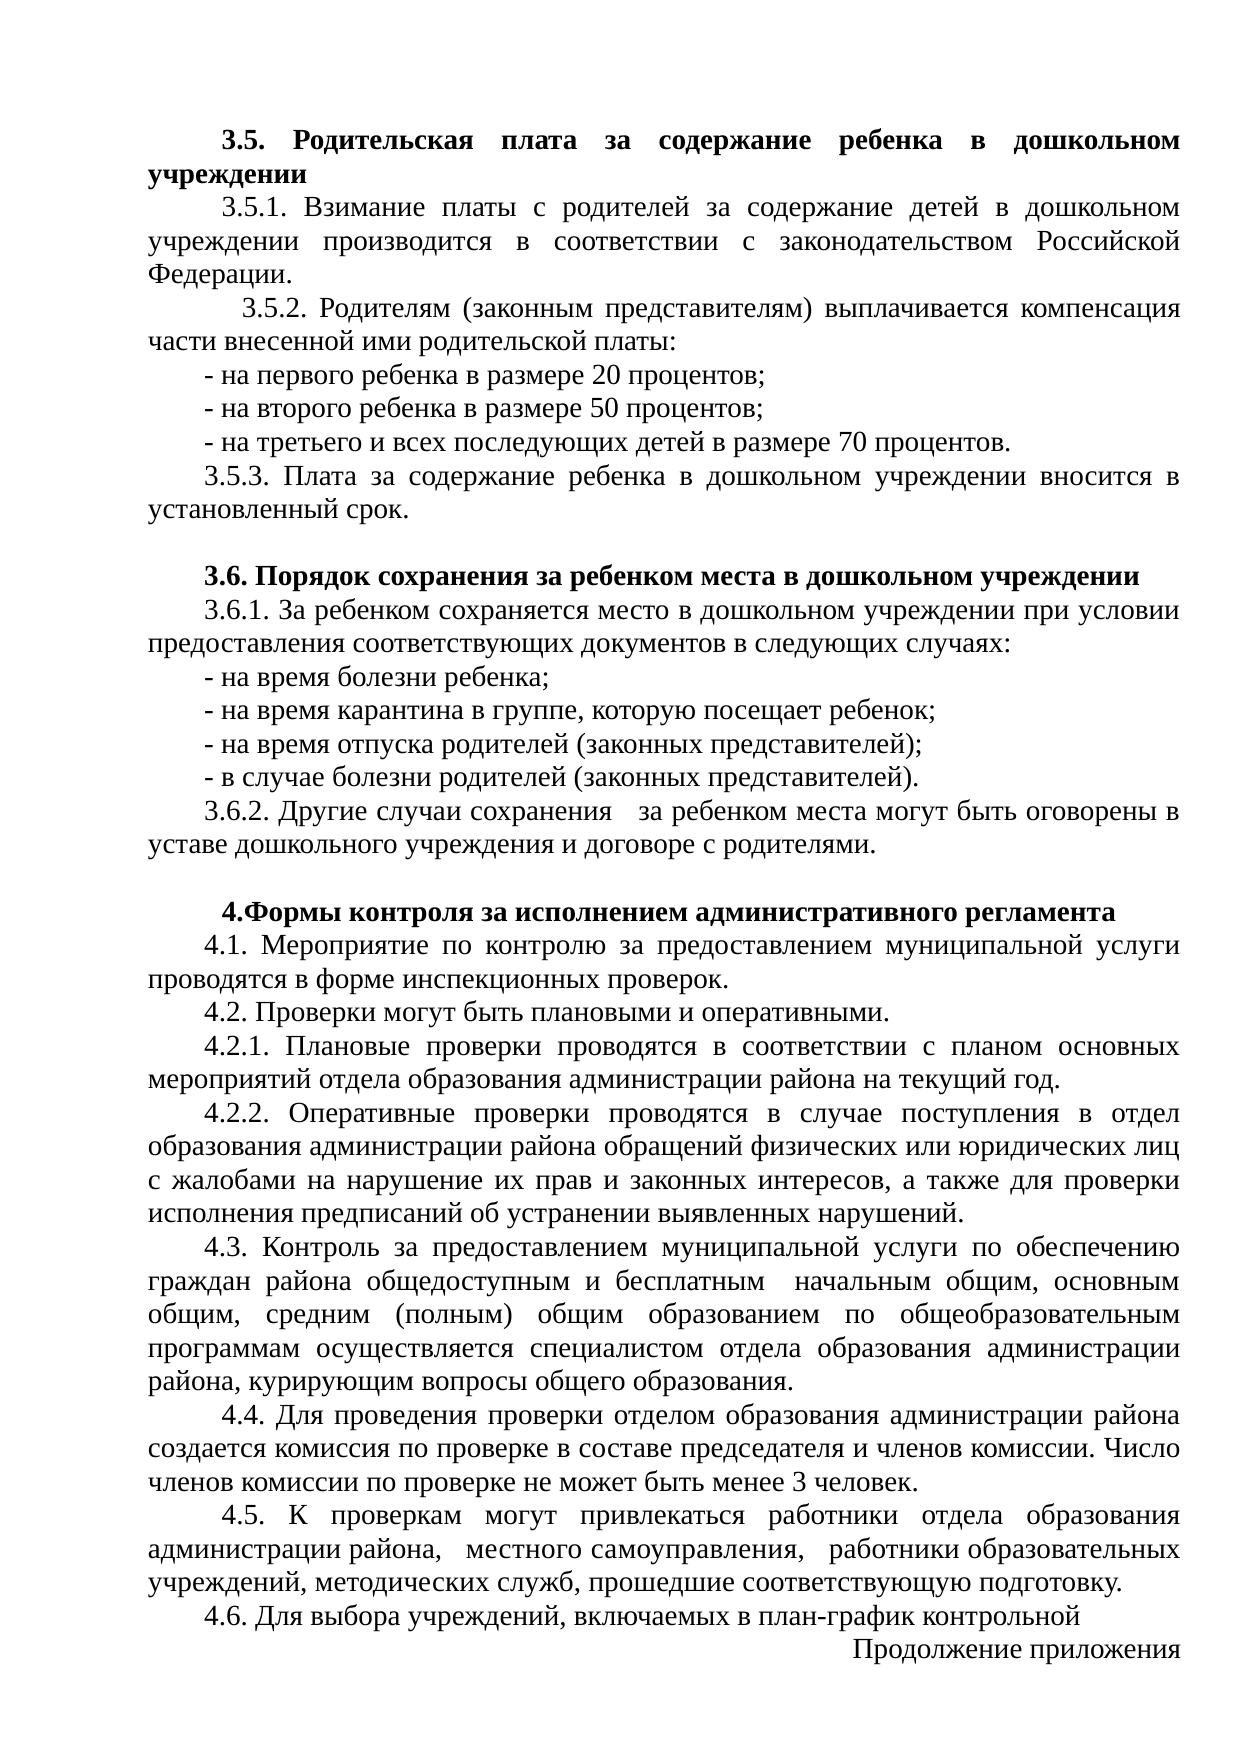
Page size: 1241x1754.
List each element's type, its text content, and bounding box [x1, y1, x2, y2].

text 4.2. Проверки могут быть плановыми и оперативными. [148, 994, 1181, 1028]
text 3.6.2. Другие случаи сохранения за ребенком места могут быть оговорены в уставе дошкольного учреждения и договоре с родителями. [148, 793, 1181, 860]
text 4.3. Контроль за предоставлением муниципальной услуги по обеспечению граждан района общедоступным и бесплатным начальным общим, основным общим, средним (полным) общим образованием по общеобразовательным программам осуществляется специалистом отдела образования администрации района, курирующим вопросы общего образования. [148, 1229, 1181, 1397]
text 4.1. Мероприятие по контролю за предоставлением муниципальной услуги проводятся в форме инспекционных проверок. [148, 927, 1181, 994]
text 4.Формы контроля за исполнением административного регламента [148, 894, 1181, 927]
text 4.5. К проверкам могут привлекаться работники отдела образования администрации района, местного самоуправления, работники образовательных учреждений, методических служб, прошедшие соответствующую подготовку. [148, 1497, 1181, 1598]
text 4.4. Для проведения проверки отделом образования администрации района создается комиссия по проверке в составе председателя и членов комиссии. Число членов комиссии по проверке не может быть менее 3 человек. [148, 1397, 1181, 1497]
text Продолжение приложения [148, 1632, 1181, 1665]
text - на третьего и всех последующих детей в размере 70 процентов. [148, 424, 1181, 458]
text - на время отпуска родителей (законных представителей); [148, 726, 1181, 759]
text - на время карантина в группе, которую посещает ребенок; [148, 692, 1181, 726]
text 4.2.2. Оперативные проверки проводятся в случае поступления в отдел образования администрации района обращений физических или юридических лиц с жалобами на нарушение их прав и законных интересов, а также для проверки исполнения предписаний об устранении выявленных нарушений. [148, 1095, 1181, 1229]
text 3.5.3. Плата за содержание ребенка в дошкольном учреждении вносится в установленный срок. [148, 458, 1181, 525]
text - на время болезни ребенка; [148, 659, 1181, 692]
text 4.2.1. Плановые проверки проводятся в соответствии с планом основных мероприятий отдела образования администрации района на текущий год. [148, 1028, 1181, 1095]
text 3.5.1. Взимание платы с родителей за содержание детей в дошкольном учреждении производится в соответствии с законодательством Российской Федерации. [148, 189, 1181, 290]
text - в случае болезни родителей (законных представителей). [148, 759, 1181, 793]
text 3.6. Порядок сохранения за ребенком места в дошкольном учреждении [148, 558, 1181, 592]
text - на первого ребенка в размере 20 процентов; [148, 357, 1181, 391]
text - на второго ребенка в размере 50 процентов; [148, 391, 1181, 424]
text 4.6. Для выбора учреждений, включаемых в план-график контрольной [148, 1598, 1181, 1632]
text 3.5. Родительская плата за содержание ребенка в дошкольном учреждении [148, 122, 1181, 189]
text 3.6.1. За ребенком сохраняется место в дошкольном учреждении при условии предоставления соответствующих документов в следующих случаях: [148, 592, 1181, 659]
text 3.5.2. Родителям (законным представителям) выплачивается компенсация части внесенной ими родительской платы: [148, 290, 1181, 357]
